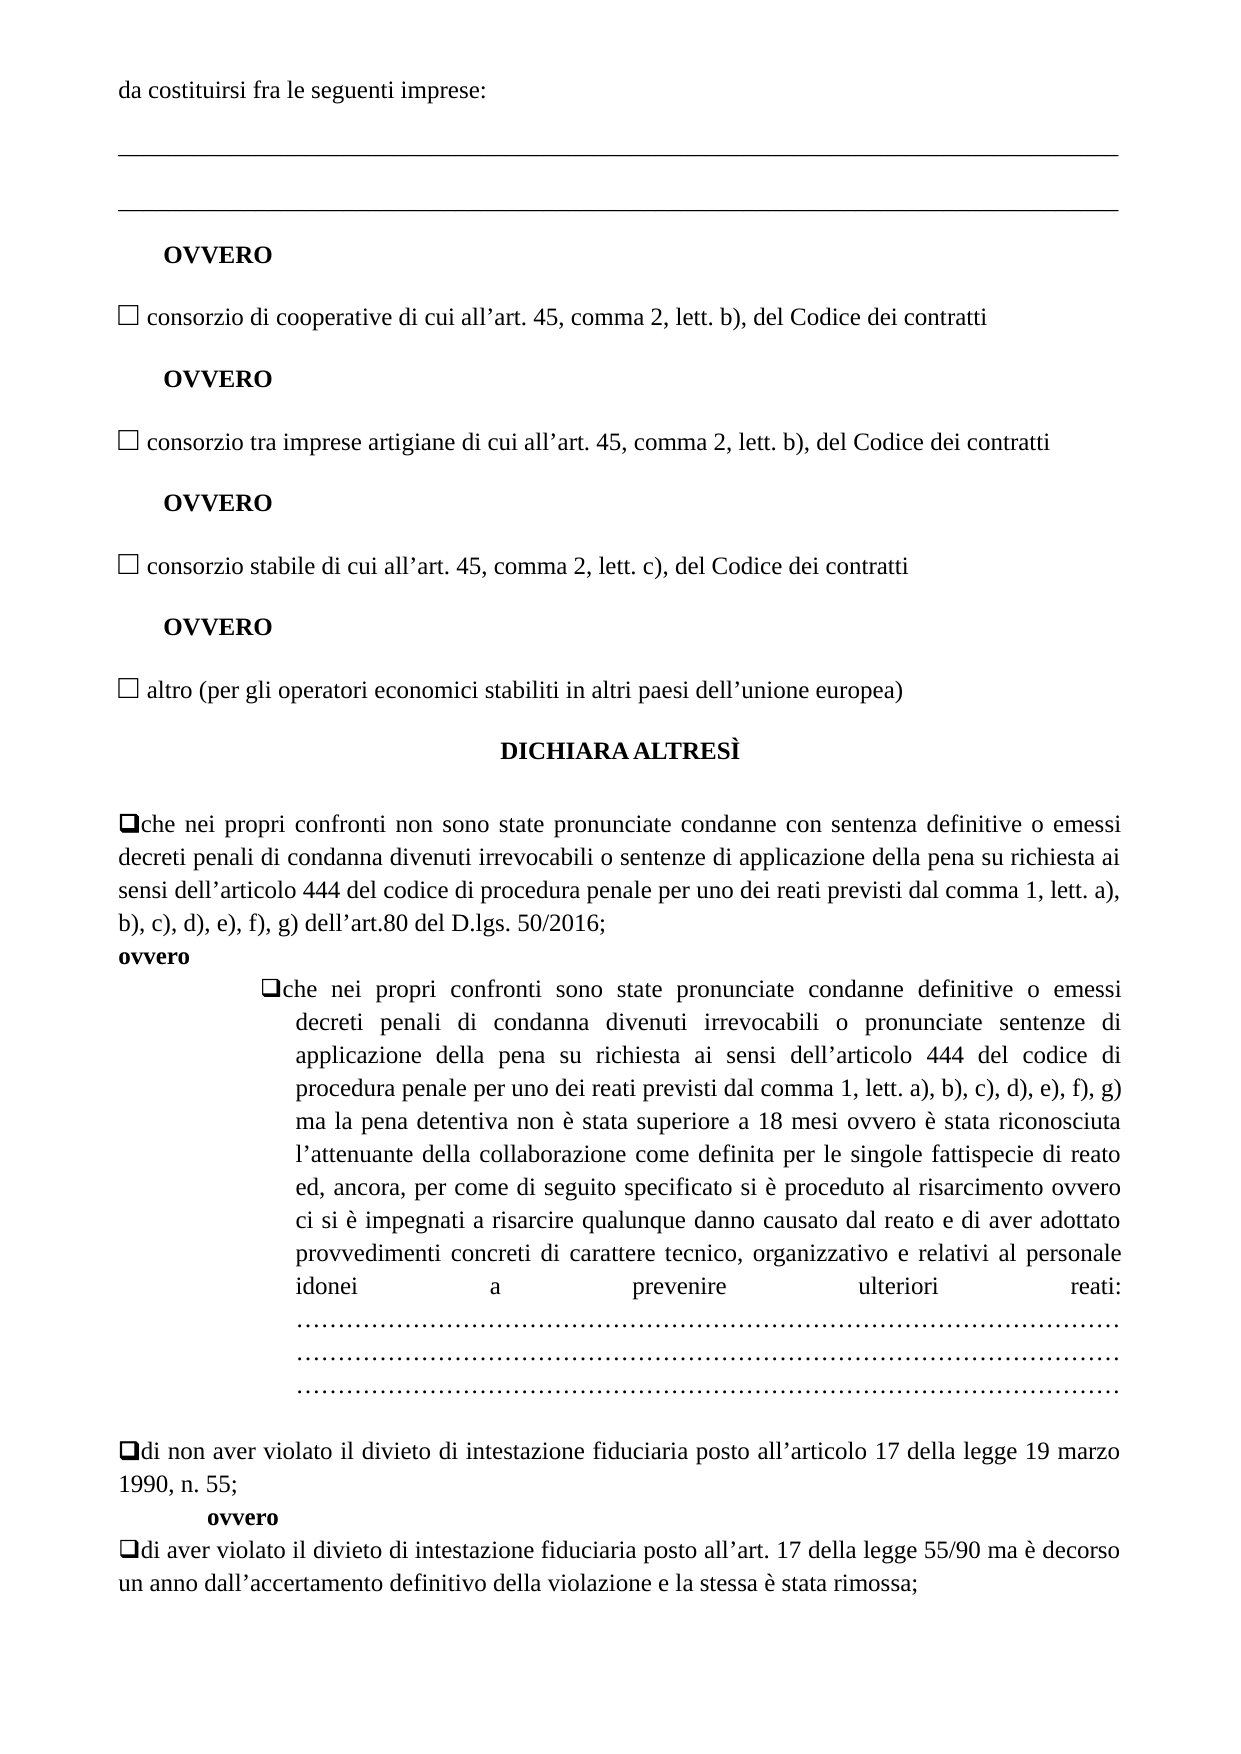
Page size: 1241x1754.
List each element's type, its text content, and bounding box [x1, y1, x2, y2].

text □ consorzio stabile di cui all’art. 45, comma 2, lett. c), del Codice dei contratti [118, 543, 1122, 581]
text ________________________________________________________________________________ [118, 130, 1122, 159]
text OVVERO [118, 488, 1122, 517]
list che nei propri confronti sono state pronunciate condanne definitive o emessi decreti penali di condanna divenuti irrevocabili o pronunciate sentenze di applicazione della pena su richiesta ai sensi dell’articolo 444 del codice di procedura penale per uno dei reati previsti dal comma 1, lett. a), b), c), d), e), f), g) ma la pena detentiva non è stata superiore a 18 mesi ovvero è stata riconosciuta l’attenuante della collaborazione come definita per le singole fattispecie di reato ed, ancora, per come di seguito specificato si è proceduto al risarcimento ovvero ci si è impegnati a risarcire qualunque danno causato dal reato e di aver adottato provvedimenti concreti di carattere tecnico, organizzativo e relativi al personale idonei a prevenire ulteriori reati: ……………………………………………………………………………………………………………………………………………………………………………………………………………………………………………………………………… [260, 974, 1122, 1399]
text OVVERO [118, 364, 1122, 393]
text □ consorzio tra imprese artigiane di cui all’art. 45, comma 2, lett. b), del Codice dei contratti [118, 419, 1122, 457]
text ________________________________________________________________________________ [118, 185, 1122, 213]
text DICHIARA ALTRESÌ [118, 736, 1122, 765]
text ovvero [197, 1502, 1122, 1531]
list che nei propri confronti non sono state pronunciate condanne con sentenza definitive o emessi decreti penali di condanna divenuti irrevocabili o sentenze di applicazione della pena su richiesta ai sensi dell’articolo 444 del codice di procedura penale per uno dei reati previsti dal comma 1, lett. a), b), c), d), e), f), g) dell’art.80 del D.lgs. 50/2016; [118, 809, 1122, 937]
text ovvero [118, 941, 1122, 970]
text □ altro (per gli operatori economici stabiliti in altri paesi dell’unione europea) [118, 667, 1122, 705]
list di non aver violato il divieto di intestazione fiduciaria posto all’articolo 17 della legge 19 marzo 1990, n. 55; [118, 1436, 1122, 1498]
text OVVERO [118, 240, 1122, 268]
text da costituirsi fra le seguenti imprese: [118, 75, 1122, 104]
text OVVERO [118, 612, 1122, 641]
list di aver violato il divieto di intestazione fiduciaria posto all’art. 17 della legge 55/90 ma è decorso un anno dall’accertamento definitivo della violazione e la stessa è stata rimossa; [118, 1535, 1122, 1597]
text □ consorzio di cooperative di cui all’art. 45, comma 2, lett. b), del Codice dei contratti [118, 294, 1122, 333]
